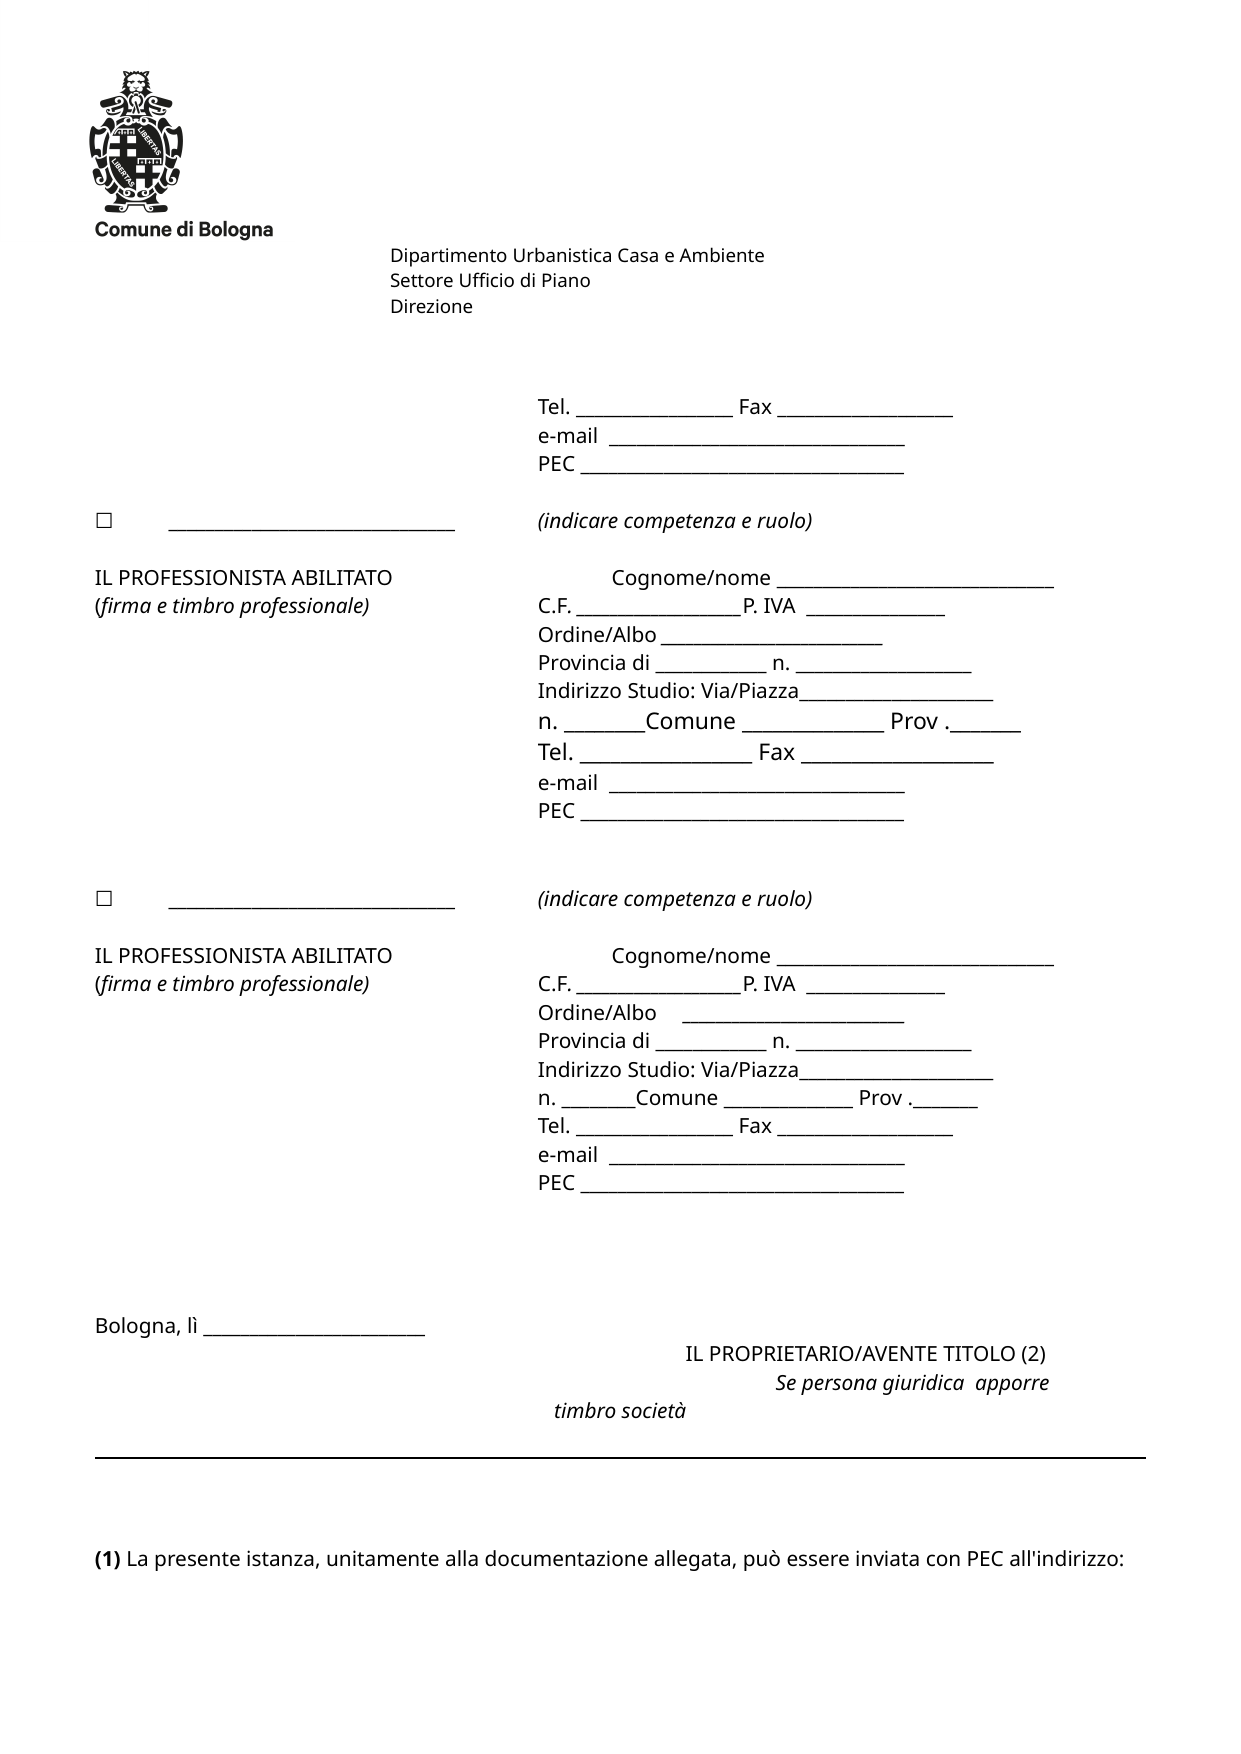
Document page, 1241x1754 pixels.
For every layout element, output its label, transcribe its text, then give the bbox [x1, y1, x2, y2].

text PEC ___________________________________ [94, 1168, 1146, 1197]
text Ordine/Albo ___________________________ [94, 998, 1146, 1026]
text ☐ _______________________________ (indicare competenza e ruolo) [94, 506, 1146, 534]
text Tel. _________________ Fax ___________________ [94, 1112, 1146, 1140]
text (firma e timbro professionale) C.F. ____________________P. IVA _______________ [94, 969, 1146, 998]
text Indirizzo Studio: Via/Piazza_____________________ [94, 1055, 1146, 1083]
text (firma e timbro professionale) C.F. ____________________P. IVA _______________ [94, 591, 1146, 620]
text Ordine/Albo ___________________________ [94, 620, 1146, 648]
text IL PROFESSIONISTA ABILITATO Cognome/nome ______________________________ [94, 941, 1146, 969]
text PEC ___________________________________ [94, 449, 1146, 478]
text ☐ _______________________________ (indicare competenza e ruolo) [94, 884, 1146, 913]
text Tel. _________________ Fax ___________________ [94, 392, 1146, 421]
text Indirizzo Studio: Via/Piazza_____________________ [94, 677, 1146, 705]
text (1) La presente istanza, unitamente alla documentazione allegata, può essere inviata con PEC all'indirizzo: [94, 1544, 1146, 1573]
text Provincia di ____________ n. ___________________ [94, 1026, 1146, 1055]
text IL PROFESSIONISTA ABILITATO Cognome/nome ______________________________ [94, 563, 1146, 591]
text Provincia di ____________ n. ___________________ [94, 648, 1146, 677]
text e-mail ________________________________ [94, 421, 1146, 449]
text n. ________Comune ______________ Prov ._______ [94, 705, 1146, 736]
text IL PROPRIETARIO/AVENTE TITOLO (2) Se persona giuridica apporre [94, 1339, 1146, 1396]
text e-mail ________________________________ [94, 1140, 1146, 1168]
text Tel. _________________ Fax ___________________ [94, 736, 1146, 768]
picture [0, 0, 295, 242]
text PEC ___________________________________ [94, 796, 1146, 824]
text Bologna, lì ________________________ [94, 1311, 1146, 1339]
text n. ________Comune ______________ Prov ._______ [94, 1083, 1146, 1112]
text e-mail ________________________________ [94, 768, 1146, 796]
text timbro società [94, 1396, 1146, 1424]
